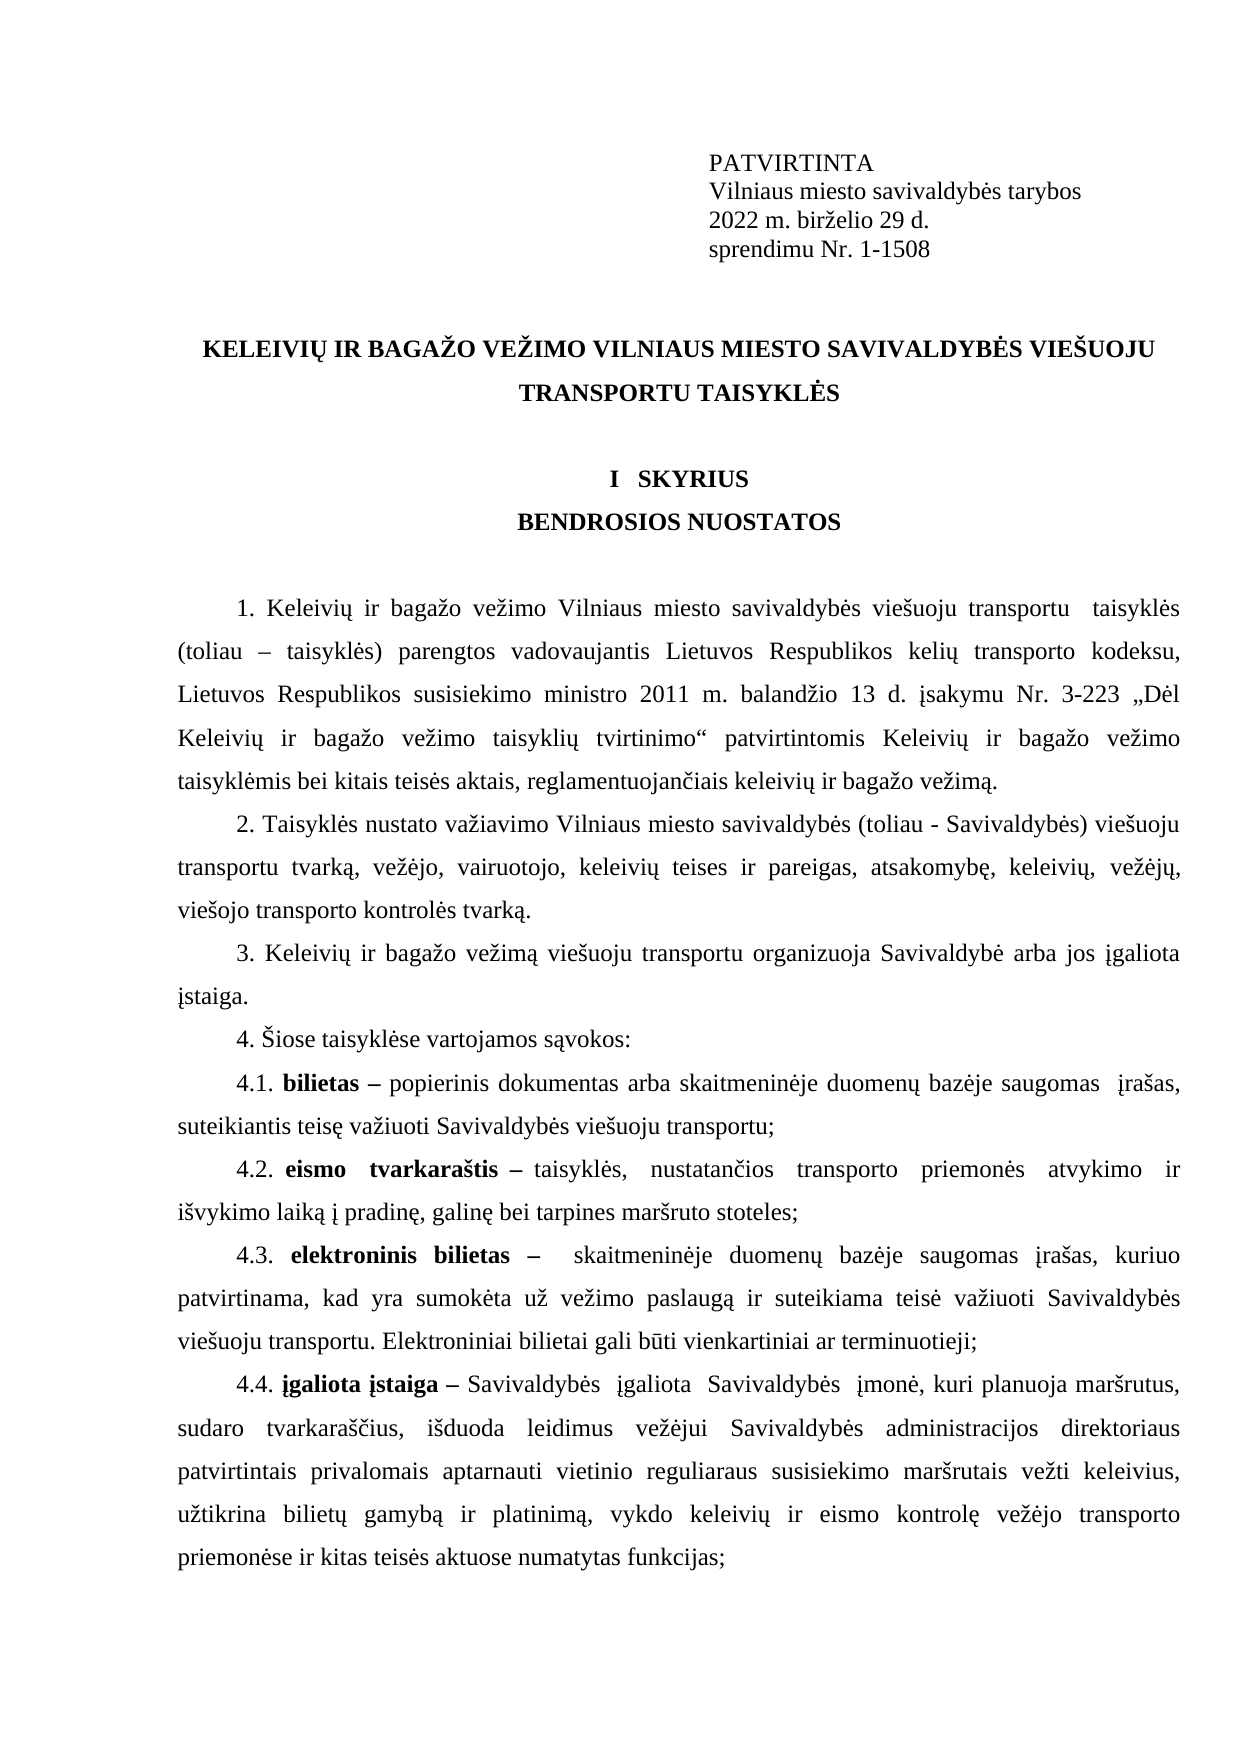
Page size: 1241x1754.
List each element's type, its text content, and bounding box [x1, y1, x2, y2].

text 2022 m. birželio 29 d. [709, 205, 1181, 234]
text 4.1. bilietas – popierinis dokumentas arba skaitmeninėje duomenų bazėje saugomas įrašas, suteikiantis teisę važiuoti Savivaldybės viešuoju transportu; [177, 1068, 1181, 1139]
text 4.2. eismo tvarkaraštis – taisyklės, nustatančios transporto priemonės atvykimo ir išvykimo laiką į pradinę, galinę bei tarpines maršruto stoteles; [177, 1154, 1181, 1226]
text 3. Keleivių ir bagažo vežimą viešuoju transportu organizuoja Savivaldybė arba jos įgaliota įstaiga. [177, 938, 1181, 1010]
text 4.3. elektroninis bilietas – skaitmeninėje duomenų bazėje saugomas įrašas, kuriuo patvirtinama, kad yra sumokėta už vežimo paslaugą ir suteikiama teisė važiuoti Savivaldybės viešuoju transportu. Elektroniniai bilietai gali būti vienkartiniai ar terminuotieji; [177, 1240, 1181, 1355]
text 1. Keleivių ir bagažo vežimo Vilniaus miesto savivaldybės viešuoju transportu taisyklės (toliau – taisyklės) parengtos vadovaujantis Lietuvos Respublikos kelių transporto kodeksu, Lietuvos Respublikos susisiekimo ministro 2011 m. balandžio 13 d. įsakymu Nr. 3-223 „Dėl Keleivių ir bagažo vežimo taisyklių tvirtinimo“ patvirtintomis Keleivių ir bagažo vežimo taisyklėmis bei kitais teisės aktais, reglamentuojančiais keleivių ir bagažo vežimą. [177, 593, 1181, 794]
text 4. Šiose taisyklėse vartojamos sąvokos: [177, 1024, 1181, 1053]
text I SKYRIUS [177, 464, 1181, 493]
text Vilniaus miesto savivaldybės tarybos [709, 176, 1181, 205]
text KELEIVIŲ IR BAGAŽO VEŽIMO VILNIAUS MIESTO SAVIVALDYBĖS VIEŠUOJU TRANSPORTU TAISYKLĖS [177, 334, 1181, 406]
text sprendimu Nr. 1-1508 [709, 234, 1181, 263]
text 4.4. įgaliota įstaiga – Savivaldybės įgaliota Savivaldybės įmonė, kuri planuoja maršrutus, sudaro tvarkaraščius, išduoda leidimus vežėjui Savivaldybės administracijos direktoriaus patvirtintais privalomais aptarnauti vietinio reguliaraus susisiekimo maršrutais vežti keleivius, užtikrina bilietų gamybą ir platinimą, vykdo keleivių ir eismo kontrolę vežėjo transporto priemonėse ir kitas teisės aktuose numatytas funkcijas; [177, 1369, 1181, 1571]
text 2. Taisyklės nustato važiavimo Vilniaus miesto savivaldybės (toliau - Savivaldybės) viešuoju transportu tvarką, vežėjo, vairuotojo, keleivių teises ir pareigas, atsakomybę, keleivių, vežėjų, viešojo transporto kontrolės tvarką. [177, 809, 1181, 924]
text BENDROSIOS NUOSTATOS [177, 507, 1181, 536]
text PATVIRTINTA [709, 148, 1181, 176]
